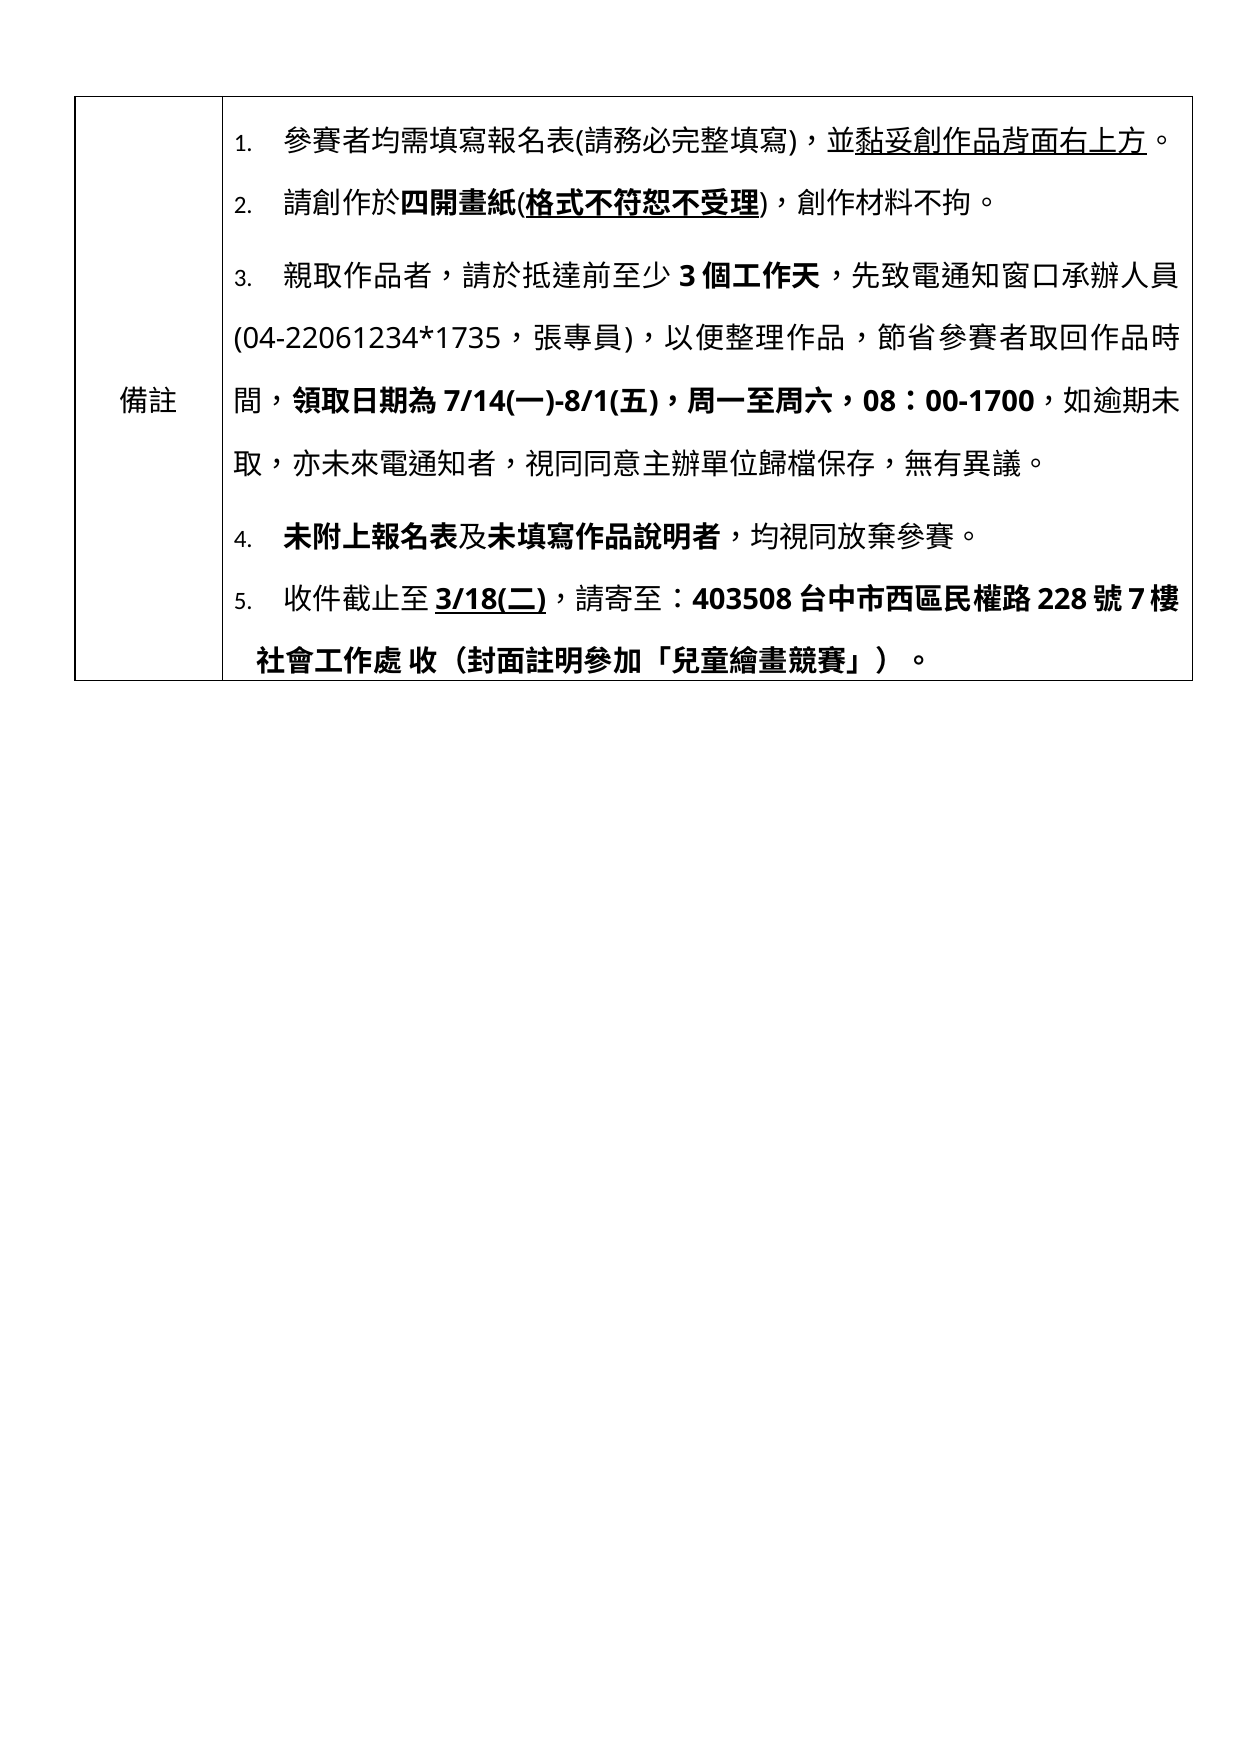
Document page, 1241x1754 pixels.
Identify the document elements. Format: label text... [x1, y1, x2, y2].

table_cell 參賽者均需填寫報名表(請務必完整填寫)，並黏妥創作品背面右上方。 請創作於四開畫紙(格式不符恕不受理)，創作材料不拘。 親取作品者，請於抵達前至少3個工作天，先致電通知窗口承辦人員(04-22061234*1735，張專員)，以便整理作品，節省參賽者取回作品時間，領取日期為7/14(一)-8/1(五)，周一至周六，08：00-1700，如逾期未取，亦未來電通知者，視同同意主辦單位歸檔保存，無有異議。 未附上報名表及未填寫作品說明者，均視同放棄參賽。 收件截止至3/18(二)，請寄至：403508台中市西區民權路228號7樓 社會工作處 收（封面註明參加「兒童繪畫競賽」）。 [223, 97, 1192, 680]
table_cell 備註 [76, 97, 222, 680]
